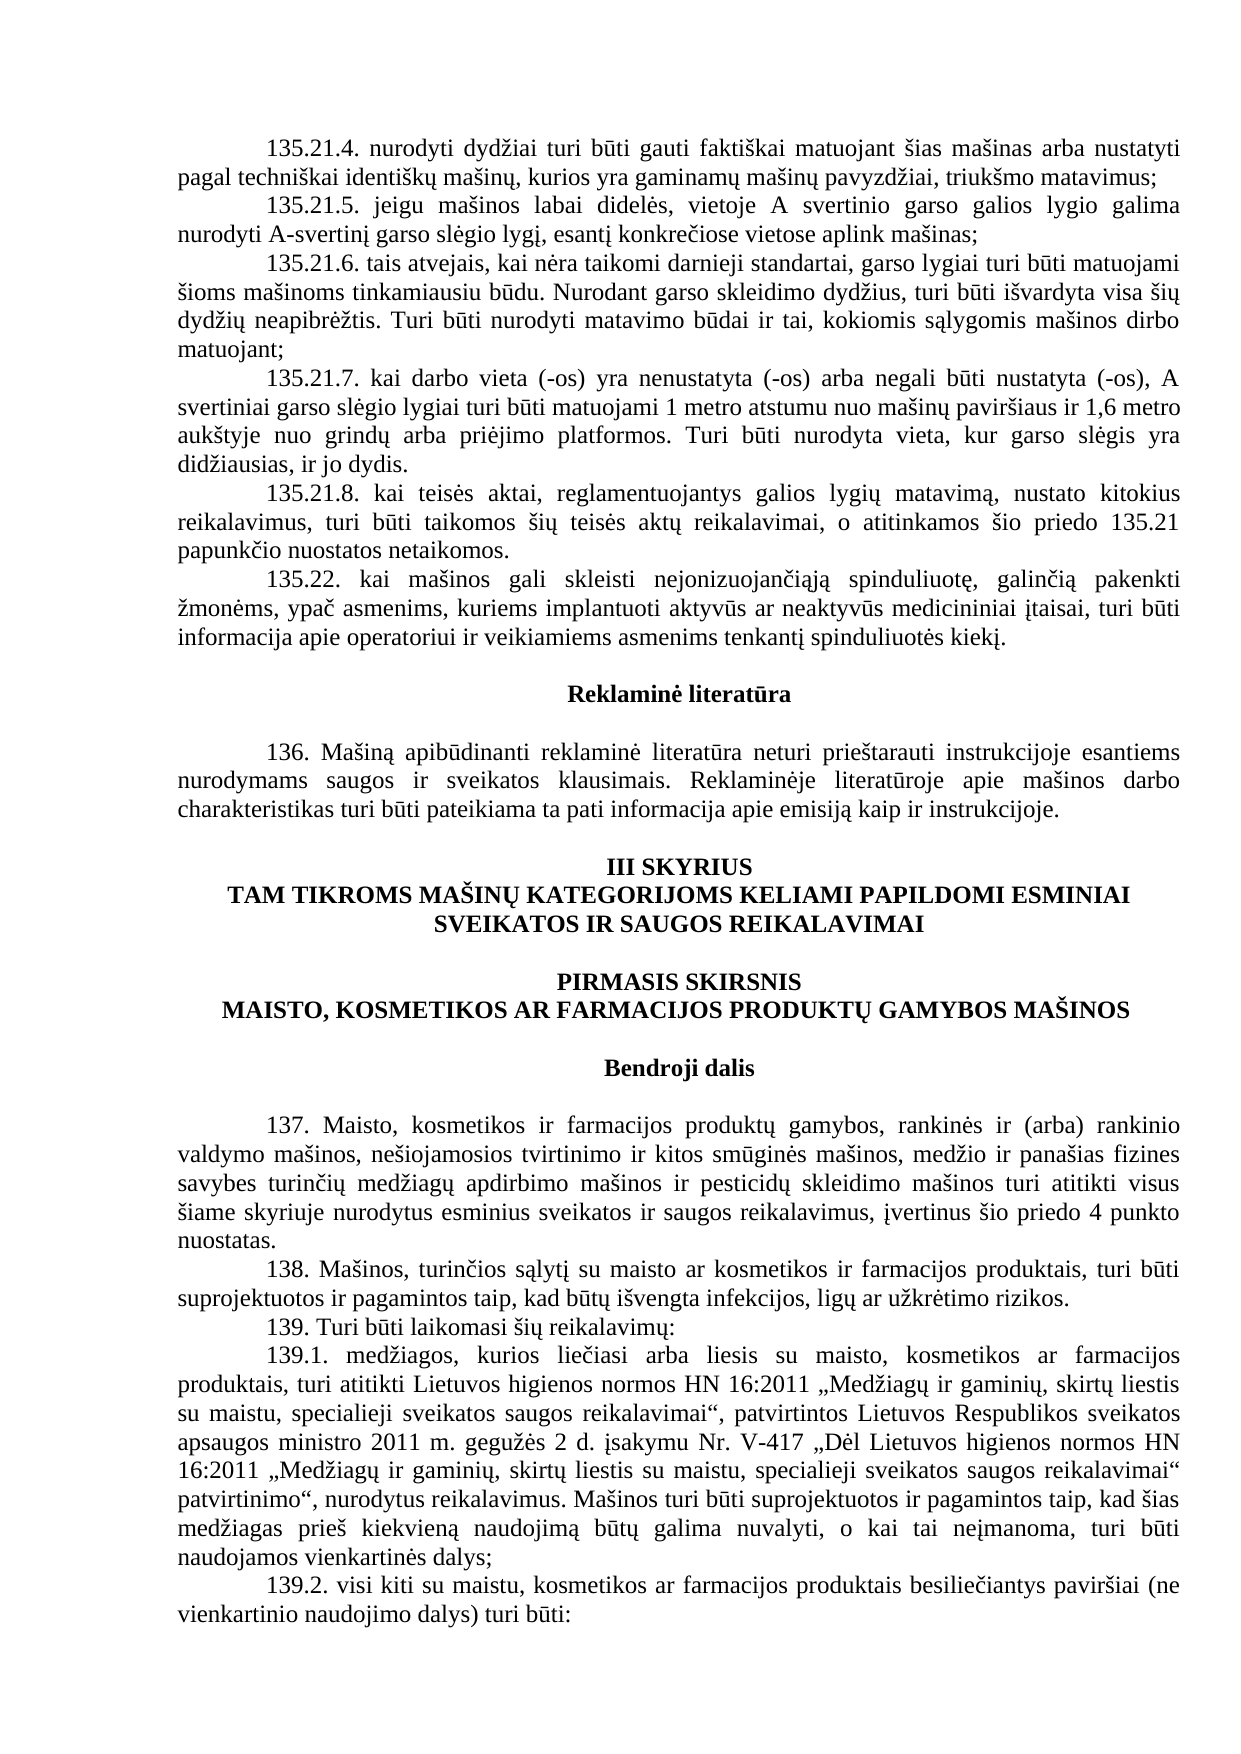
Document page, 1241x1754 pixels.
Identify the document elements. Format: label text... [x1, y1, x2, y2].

text 135.21.6. tais atvejais, kai nėra taikomi darnieji standartai, garso lygiai turi būti matuojami šioms mašinoms tinkamiausiu būdu. Nurodant garso skleidimo dydžius, turi būti išvardyta visa šių dydžių neapibrėžtis. Turi būti nurodyti matavimo būdai ir tai, kokiomis sąlygomis mašinos dirbo matuojant; [177, 248, 1181, 363]
text 139. Turi būti laikomasi šių reikalavimų: [177, 1312, 1181, 1340]
text 139.2. visi kiti su maistu, kosmetikos ar farmacijos produktais besiliečiantys paviršiai (ne vienkartinio naudojimo dalys) turi būti: [177, 1570, 1181, 1628]
text 135.21.5. jeigu mašinos labai didelės, vietoje A svertinio garso galios lygio galima nurodyti A-svertinį garso slėgio lygį, esantį konkrečiose vietose aplink mašinas; [177, 190, 1181, 248]
text 137. Maisto, kosmetikos ir farmacijos produktų gamybos, rankinės ir (arba) rankinio valdymo mašinos, nešiojamosios tvirtinimo ir kitos smūginės mašinos, medžio ir panašias fizines savybes turinčių medžiagų apdirbimo mašinos ir pesticidų skleidimo mašinos turi atitikti visus šiame skyriuje nurodytus esminius sveikatos ir saugos reikalavimus, įvertinus šio priedo 4 punkto nuostatas. [177, 1110, 1181, 1254]
text PIRMASIS SKIRSNIS [177, 967, 1181, 995]
text Bendroji dalis [177, 1053, 1181, 1082]
text 135.21.4. nurodyti dydžiai turi būti gauti faktiškai matuojant šias mašinas arba nustatyti pagal techniškai identiškų mašinų, kurios yra gaminamų mašinų pavyzdžiai, triukšmo matavimus; [177, 133, 1181, 190]
text III SKYRIUS [177, 852, 1181, 880]
text TAM TIKROMS MAŠINŲ KATEGORIJOMS KELIAMI PAPILDOMI ESMINIAI SVEIKATOS IR SAUGOS REIKALAVIMAI [177, 880, 1181, 938]
text 136. Mašiną apibūdinanti reklaminė literatūra neturi prieštarauti instrukcijoje esantiems nurodymams saugos ir sveikatos klausimais. Reklaminėje literatūroje apie mašinos darbo charakteristikas turi būti pateikiama ta pati informacija apie emisiją kaip ir instrukcijoje. [177, 737, 1181, 823]
text Reklaminė literatūra [177, 679, 1181, 708]
text 135.22. kai mašinos gali skleisti nejonizuojančiąją spinduliuotę, galinčią pakenkti žmonėms, ypač asmenims, kuriems implantuoti aktyvūs ar neaktyvūs medicininiai įtaisai, turi būti informacija apie operatoriui ir veikiamiems asmenims tenkantį spinduliuotės kiekį. [177, 564, 1181, 650]
text 135.21.8. kai teisės aktai, reglamentuojantys galios lygių matavimą, nustato kitokius reikalavimus, turi būti taikomos šių teisės aktų reikalavimai, o atitinkamos šio priedo 135.21 papunkčio nuostatos netaikomos. [177, 478, 1181, 564]
text 139.1. medžiagos, kurios liečiasi arba liesis su maisto, kosmetikos ar farmacijos produktais, turi atitikti Lietuvos higienos normos HN 16:2011 „Medžiagų ir gaminių, skirtų liestis su maistu, specialieji sveikatos saugos reikalavimai“, patvirtintos Lietuvos Respublikos sveikatos apsaugos ministro 2011 m. gegužės 2 d. įsakymu Nr. V-417 „Dėl Lietuvos higienos normos HN 16:2011 „Medžiagų ir gaminių, skirtų liestis su maistu, specialieji sveikatos saugos reikalavimai“ patvirtinimo“, nurodytus reikalavimus. Mašinos turi būti suprojektuotos ir pagamintos taip, kad šias medžiagas prieš kiekvieną naudojimą būtų galima nuvalyti, o kai tai neįmanoma, turi būti naudojamos vienkartinės dalys; [177, 1340, 1181, 1570]
text 135.21.7. kai darbo vieta (-os) yra nenustatyta (-os) arba negali būti nustatyta (-os), A svertiniai garso slėgio lygiai turi būti matuojami 1 metro atstumu nuo mašinų paviršiaus ir 1,6 metro aukštyje nuo grindų arba priėjimo platformos. Turi būti nurodyta vieta, kur garso slėgis yra didžiausias, ir jo dydis. [177, 363, 1181, 478]
text MAISTO, KOSMETIKOS AR FARMACIJOS PRODUKTŲ GAMYBOS MAŠINOS [177, 995, 1181, 1024]
text 138. Mašinos, turinčios sąlytį su maisto ar kosmetikos ir farmacijos produktais, turi būti suprojektuotos ir pagamintos taip, kad būtų išvengta infekcijos, ligų ar užkrėtimo rizikos. [177, 1254, 1181, 1312]
